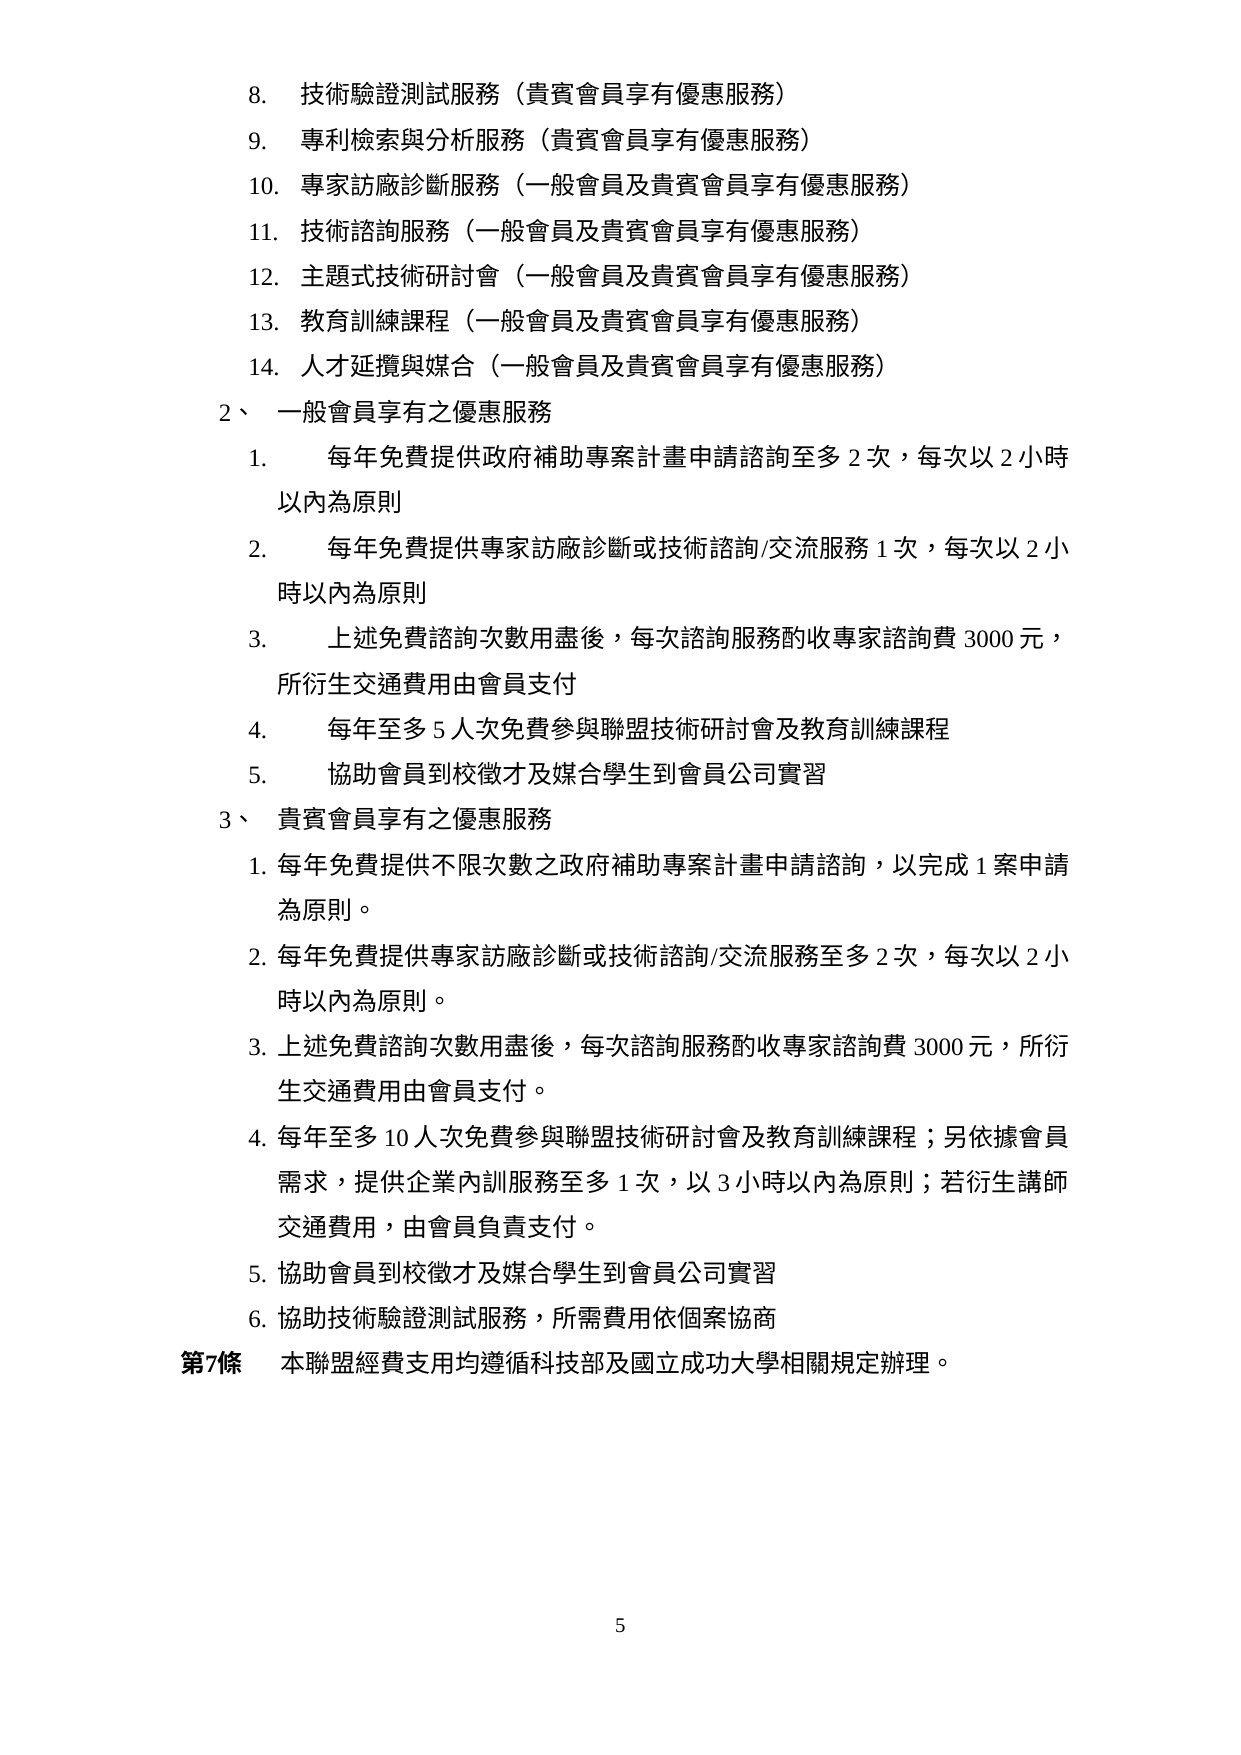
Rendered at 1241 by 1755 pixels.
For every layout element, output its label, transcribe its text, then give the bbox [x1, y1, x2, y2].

list 本聯盟經費支用均遵循科技部及國立成功大學相關規定辦理。 [180, 1344, 1069, 1380]
list 技術諮詢服務（一般會員及貴賓會員享有優惠服務） [248, 211, 1069, 247]
list 貴賓會員享有之優惠服務 [218, 800, 1069, 836]
list 協助會員到校徵才及媒合學生到會員公司實習 [248, 755, 1069, 791]
list 專利檢索與分析服務（貴賓會員享有優惠服務） [248, 120, 1069, 157]
list 主題式技術研討會（一般會員及貴賓會員享有優惠服務） [248, 256, 1069, 292]
list 技術驗證測試服務（貴賓會員享有優惠服務） [248, 75, 1069, 111]
list 每年至多10人次免費參與聯盟技術研討會及教育訓練課程；另依據會員需求，提供企業內訓服務至多1次，以3小時以內為原則；若衍生講師交通費用，由會員負責支付。 [248, 1117, 1069, 1244]
list 專家訪廠診斷服務（一般會員及貴賓會員享有優惠服務） [248, 166, 1069, 202]
list 每年免費提供專家訪廠診斷或技術諮詢/交流服務1次，每次以2小時以內為原則 [248, 528, 1069, 610]
list 教育訓練課程（一般會員及貴賓會員享有優惠服務） [248, 302, 1069, 338]
list 上述免費諮詢次數用盡後，每次諮詢服務酌收專家諮詢費3000元，所衍生交通費用由會員支付。 [248, 1027, 1069, 1108]
list 協助技術驗證測試服務，所需費用依個案協商 [248, 1298, 1069, 1335]
list 每年免費提供政府補助專案計畫申請諮詢至多2次，每次以2小時以內為原則 [248, 437, 1069, 519]
list 協助會員到校徵才及媒合學生到會員公司實習 [248, 1253, 1069, 1289]
list 上述免費諮詢次數用盡後，每次諮詢服務酌收專家諮詢費3000元，所衍生交通費用由會員支付 [248, 619, 1069, 700]
list 每年免費提供專家訪廠診斷或技術諮詢/交流服務至多2次，每次以2小時以內為原則。 [248, 936, 1069, 1017]
list 每年免費提供不限次數之政府補助專案計畫申請諮詢，以完成1案申請為原則。 [248, 845, 1069, 927]
list 每年至多5人次免費參與聯盟技術研討會及教育訓練課程 [248, 709, 1069, 746]
list 一般會員享有之優惠服務 [218, 392, 1069, 428]
list 人才延攬與媒合（一般會員及貴賓會員享有優惠服務） [248, 347, 1069, 383]
